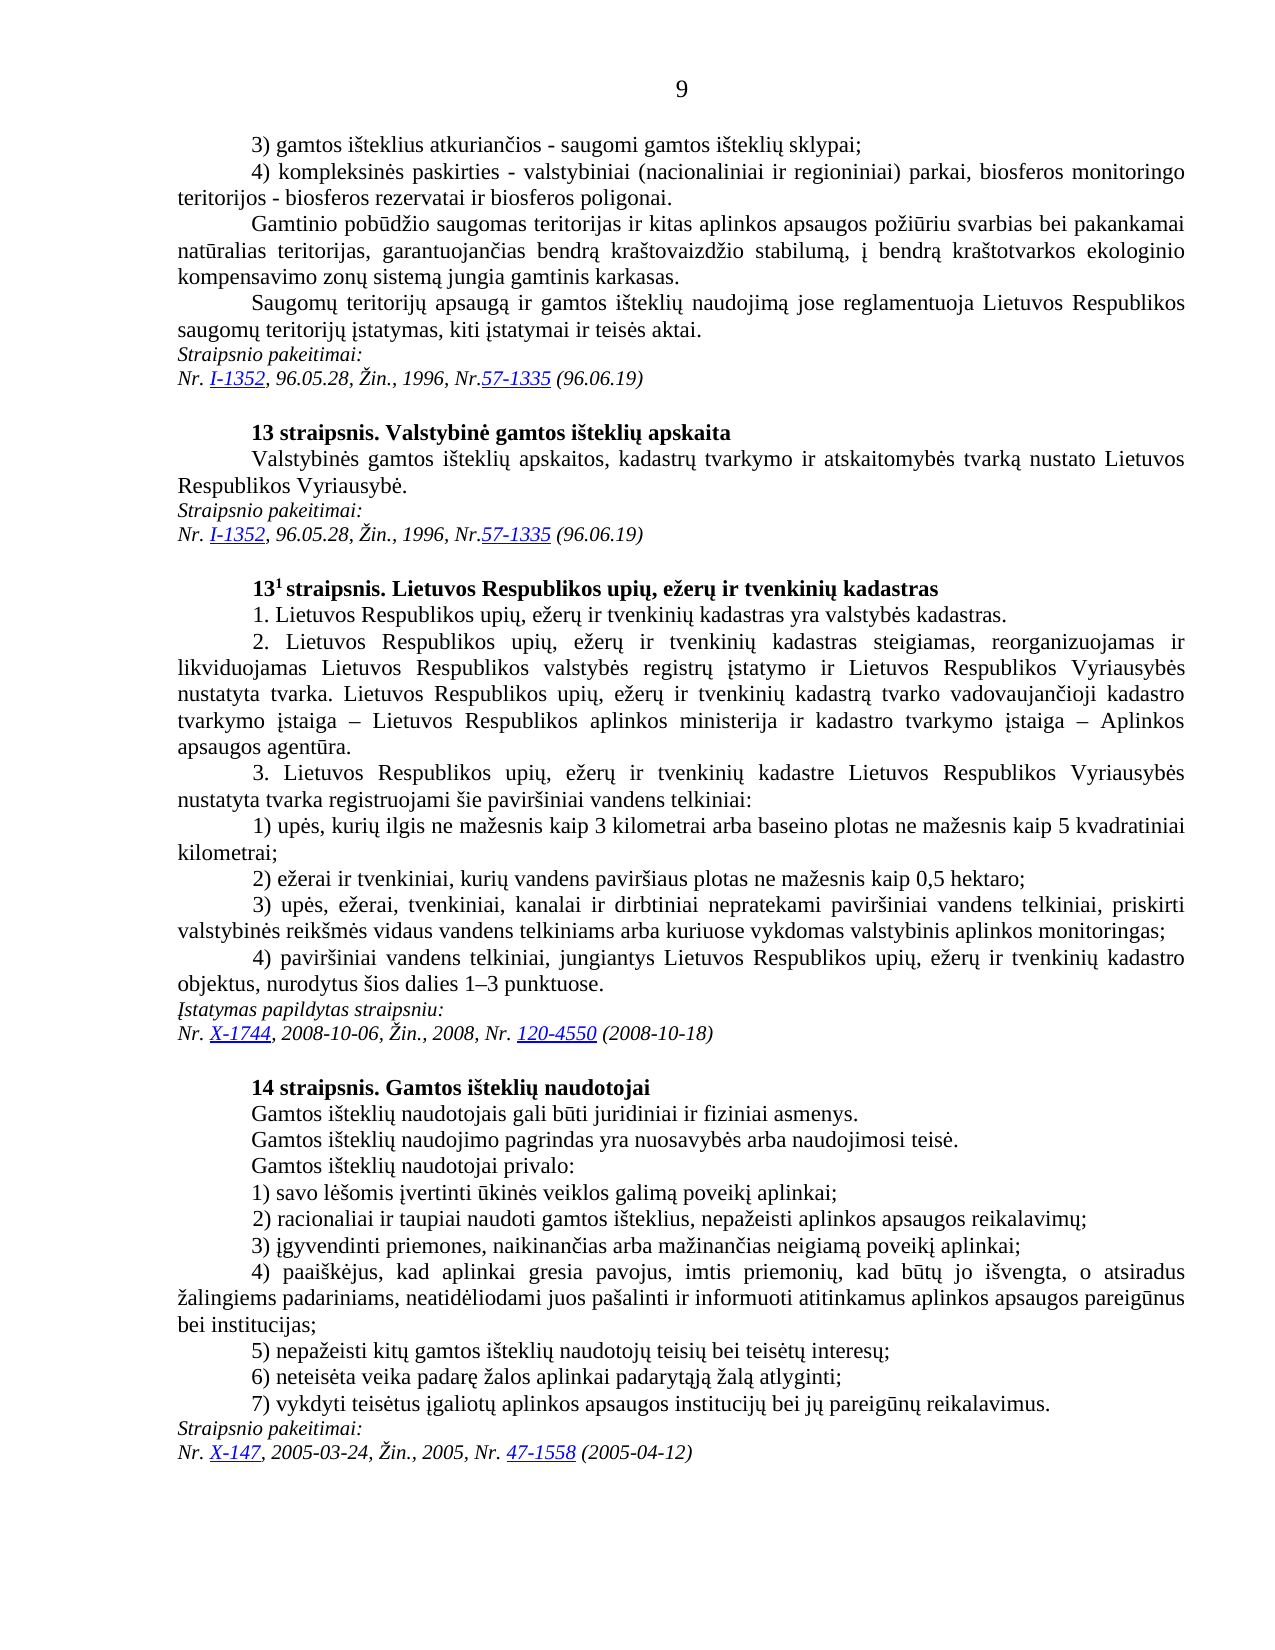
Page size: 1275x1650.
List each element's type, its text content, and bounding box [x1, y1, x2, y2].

text 3) gamtos išteklius atkuriančios - saugomi gamtos išteklių sklypai; [177, 131, 1186, 158]
text Nr. I-1352, 96.05.28, Žin., 1996, Nr.57-1335 (96.06.19) [177, 366, 1186, 390]
text 7) vykdyti teisėtus įgaliotų aplinkos apsaugos institucijų bei jų pareigūnų reikalavimus. [177, 1390, 1186, 1416]
text 14 straipsnis. Gamtos išteklių naudotojai [177, 1073, 1186, 1100]
text 4) kompleksinės paskirties - valstybiniai (nacionaliniai ir regioniniai) parkai, biosferos monitoringo teritorijos - biosferos rezervatai ir biosferos poligonai. [177, 158, 1186, 210]
text Gamtos išteklių naudojimo pagrindas yra nuosavybės arba naudojimosi teisė. [251, 1126, 1186, 1153]
text 4) paaiškėjus, kad aplinkai gresia pavojus, imtis priemonių, kad būtų jo išvengta, o atsiradus žalingiems padariniams, neatidėliodami juos pašalinti ir informuoti atitinkamus aplinkos apsaugos pareigūnus bei institucijas; [177, 1258, 1186, 1337]
text Valstybinės gamtos išteklių apskaitos, kadastrų tvarkymo ir atskaitomybės tvarką nustato Lietuvos Respublikos Vyriausybė. [177, 445, 1186, 498]
text Nr. I-1352, 96.05.28, Žin., 1996, Nr.57-1335 (96.06.19) [177, 522, 1186, 546]
text 3) įgyvendinti priemones, naikinančias arba mažinančias neigiamą poveikį aplinkai; [177, 1232, 1186, 1258]
text 2. Lietuvos Respublikos upių, ežerų ir tvenkinių kadastras steigiamas, reorganizuojamas ir likviduojamas Lietuvos Respublikos valstybės registrų įstatymo ir Lietuvos Respublikos Vyriausybės nustatyta tvarka. Lietuvos Respublikos upių, ežerų ir tvenkinių kadastrą tvarko vadovaujančioji kadastro tvarkymo įstaiga – Lietuvos Respublikos aplinkos ministerija ir kadastro tvarkymo įstaiga – Aplinkos apsaugos agentūra. [177, 628, 1186, 759]
text Straipsnio pakeitimai: [177, 1416, 1186, 1440]
text Saugomų teritorijų apsaugą ir gamtos išteklių naudojimą jose reglamentuoja Lietuvos Respublikos saugomų teritorijų įstatymas, kiti įstatymai ir teisės aktai. [177, 289, 1186, 342]
text 131 straipsnis. Lietuvos Respublikos upių, ežerų ir tvenkinių kadastras [177, 575, 1186, 601]
text 2) ežerai ir tvenkiniai, kurių vandens paviršiaus plotas ne mažesnis kaip 0,5 hektaro; [177, 865, 1186, 891]
text Įstatymas papildytas straipsniu: [177, 997, 1186, 1021]
text 3. Lietuvos Respublikos upių, ežerų ir tvenkinių kadastre Lietuvos Respublikos Vyriausybės nustatyta tvarka registruojami šie paviršiniai vandens telkiniai: [177, 759, 1186, 812]
text 1) upės, kurių ilgis ne mažesnis kaip 3 kilometrai arba baseino plotas ne mažesnis kaip 5 kvadratiniai kilometrai; [177, 812, 1186, 865]
text 1) savo lėšomis įvertinti ūkinės veiklos galimą poveikį aplinkai; [177, 1179, 1186, 1205]
text 2) racionaliai ir taupiai naudoti gamtos išteklius, nepažeisti aplinkos apsaugos reikalavimų; [177, 1205, 1186, 1232]
text Gamtinio pobūdžio saugomas teritorijas ir kitas aplinkos apsaugos požiūriu svarbias bei pakankamai natūralias teritorijas, garantuojančias bendrą kraštovaizdžio stabilumą, į bendrą kraštotvarkos ekologinio kompensavimo zonų sistemą jungia gamtinis karkasas. [177, 210, 1186, 289]
text Gamtos išteklių naudotojais gali būti juridiniai ir fiziniai asmenys. [251, 1100, 1186, 1126]
text 4) paviršiniai vandens telkiniai, jungiantys Lietuvos Respublikos upių, ežerų ir tvenkinių kadastro objektus, nurodytus šios dalies 1–3 punktuose. [177, 944, 1186, 997]
text 13 straipsnis. Valstybinė gamtos išteklių apskaita [177, 419, 1186, 445]
text Nr. X-1744, 2008-10-06, Žin., 2008, Nr. 120-4550 (2008-10-18) [177, 1021, 1186, 1045]
text 6) neteisėta veika padarę žalos aplinkai padarytąją žalą atlyginti; [177, 1363, 1186, 1390]
text Nr. X-147, 2005-03-24, Žin., 2005, Nr. 47-1558 (2005-04-12) [177, 1440, 1186, 1464]
text 1. Lietuvos Respublikos upių, ežerų ir tvenkinių kadastras yra valstybės kadastras. [177, 601, 1186, 628]
text 5) nepažeisti kitų gamtos išteklių naudotojų teisių bei teisėtų interesų; [177, 1337, 1186, 1363]
text Straipsnio pakeitimai: [177, 342, 1186, 366]
text Straipsnio pakeitimai: [177, 498, 1186, 522]
text 3) upės, ežerai, tvenkiniai, kanalai ir dirbtiniai nepratekami paviršiniai vandens telkiniai, priskirti valstybinės reikšmės vidaus vandens telkiniams arba kuriuose vykdomas valstybinis aplinkos monitoringas; [177, 891, 1186, 944]
text Gamtos išteklių naudotojai privalo: [177, 1153, 1186, 1179]
